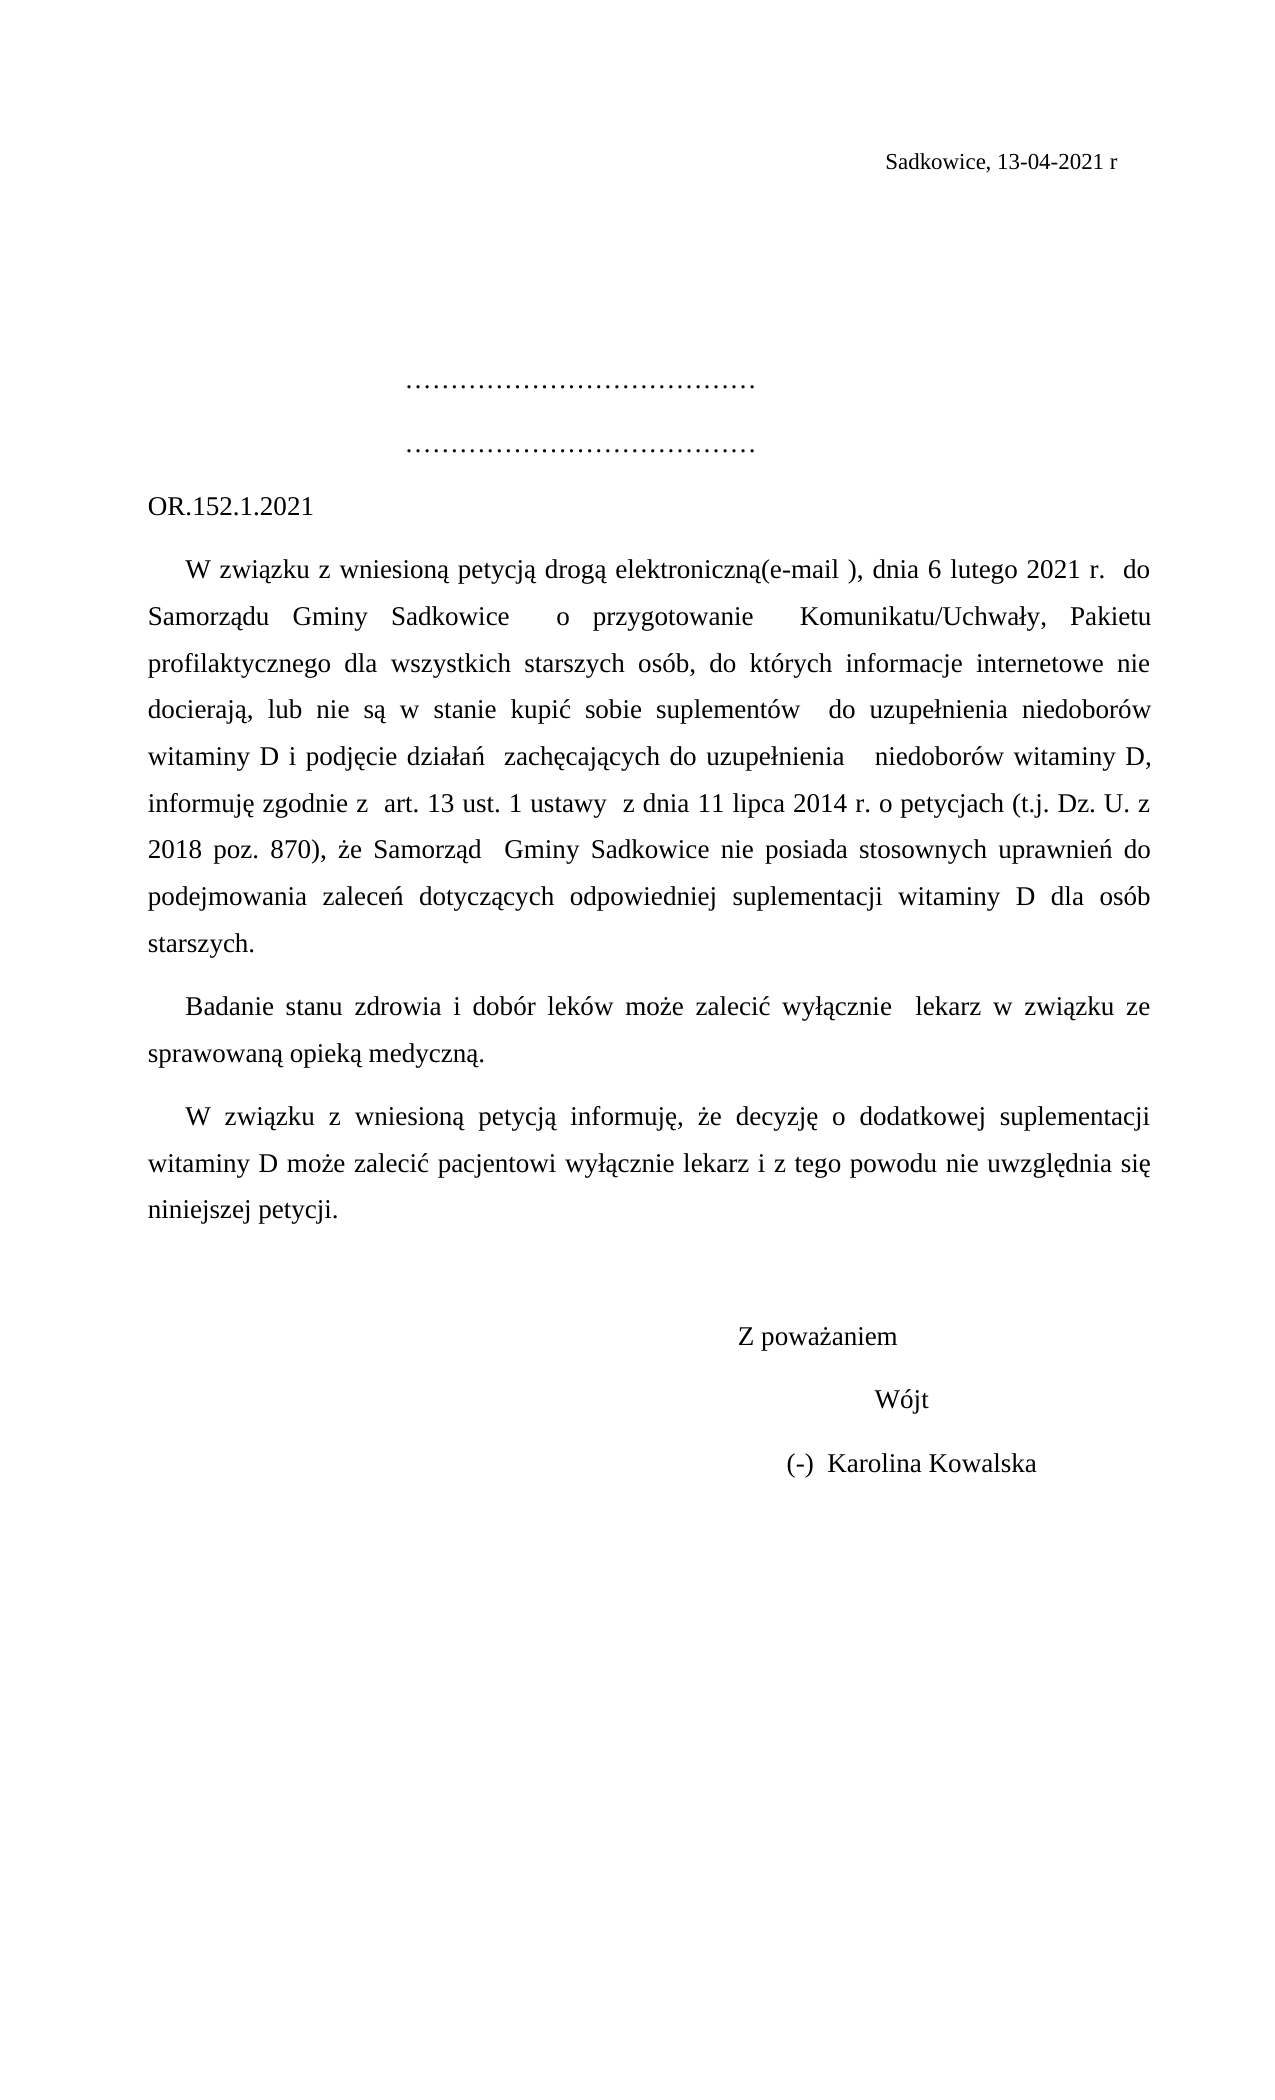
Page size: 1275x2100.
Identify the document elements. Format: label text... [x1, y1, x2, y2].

text ………………………………… [148, 363, 1201, 394]
text W związku z wniesioną petycją drogą elektroniczną(e-mail ), dnia 6 lutego 2021 r. do Samorządu Gminy Sadkowice o przygotowanie Komunikatu/Uchwały, Pakietu profilaktycznego dla wszystkich starszych osób, do których informacje internetowe nie docierają, lub nie są w stanie kupić sobie suplementów do uzupełnienia niedoborów witaminy D i podjęcie działań zachęcających do uzupełnienia niedoborów witaminy D, informuję zgodnie z art. 13 ust. 1 ustawy z dnia 11 lipca 2014 r. o petycjach (t.j. Dz. U. z 2018 poz. 870), że Samorząd Gminy Sadkowice nie posiada stosownych uprawnień do podejmowania zaleceń dotyczących odpowiedniej suplementacji witaminy D dla osób starszych. [148, 553, 1152, 958]
text Wójt [148, 1383, 1152, 1414]
text Badanie stanu zdrowia i dobór leków może zalecić wyłącznie lekarz w związku ze sprawowaną opieką medyczną. [148, 990, 1152, 1068]
text Z poważaniem [148, 1320, 1152, 1351]
text OR.152.1.2021 [148, 490, 1152, 521]
text ………………………………… [148, 427, 1201, 458]
text (-) Karolina Kowalska [148, 1447, 1152, 1478]
text Sadkowice, 13-04-2021 r [885, 148, 1201, 174]
text W związku z wniesioną petycją informuję, że decyzję o dodatkowej suplementacji witaminy D może zalecić pacjentowi wyłącznie lekarz i z tego powodu nie uwzględnia się niniejszej petycji. [148, 1100, 1152, 1224]
